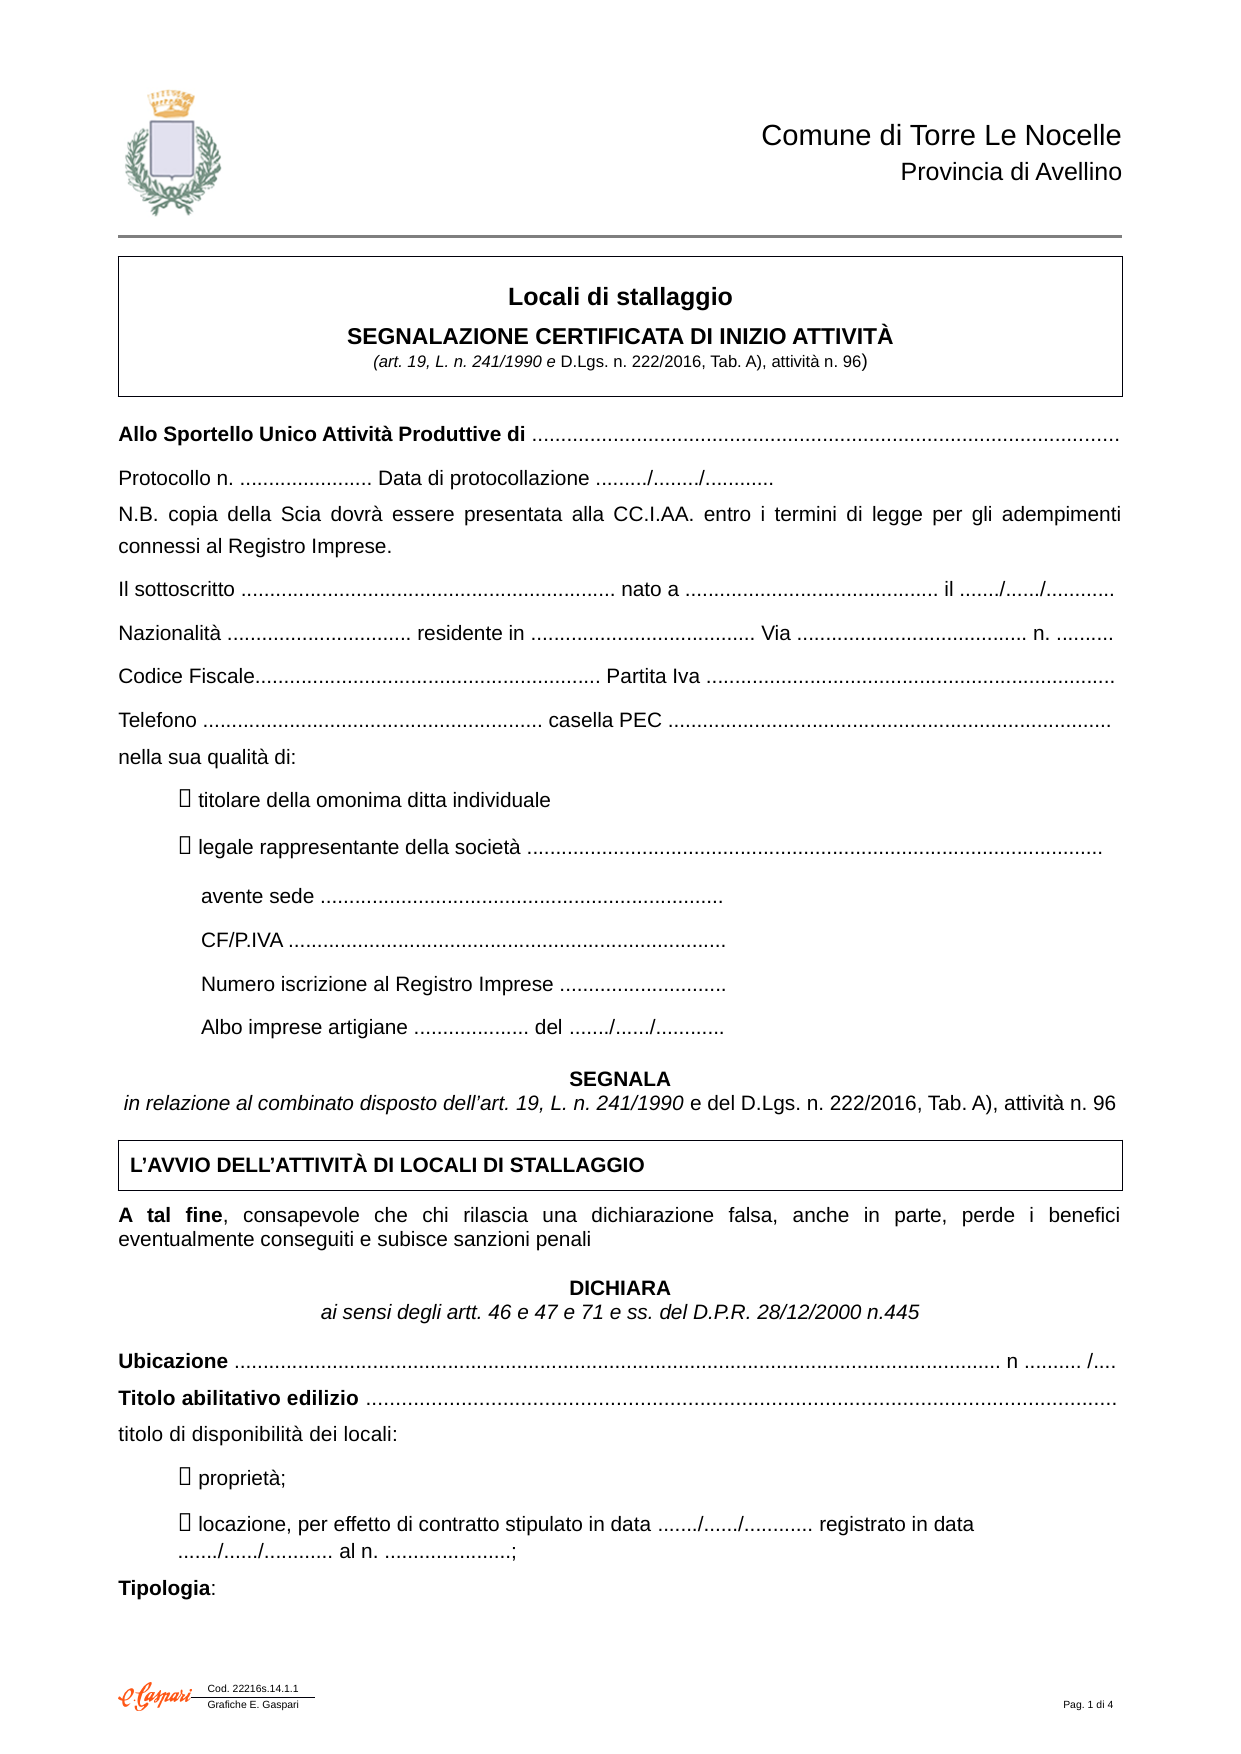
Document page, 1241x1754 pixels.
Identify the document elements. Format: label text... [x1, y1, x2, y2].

text Allo Sportello Unico Attività Produttive di [118, 422, 1122, 446]
text CF/P.IVA ............................................................................ [201, 928, 1122, 952]
text  proprietà; [177, 1458, 1122, 1492]
text SEGNALA [118, 1067, 1122, 1091]
text nella sua qualità di: [118, 744, 1122, 768]
text N.B. copia della Scia dovrà essere presentata alla CC.I.AA. entro i termini di legge per gli adempimenti connessi al Registro Imprese. [118, 502, 1122, 557]
picture [118, 1682, 192, 1711]
picture [122, 87, 224, 118]
text avente sede ...................................................................... [201, 884, 1122, 908]
text ai sensi degli artt. 46 e 47 e 71 e ss. del D.P.R. 28/12/2000 n.445 [118, 1300, 1122, 1324]
table_header Locali di stallaggio SEGNALAZIONE CERTIFICATA DI INIZIO ATTIVITÀ (art. 19, L. n. 241/1990 e D.Lgs. n. 222/2016, Tab. A), attività n. 96) [119, 257, 1122, 396]
table_header L’AVVIO DELL’ATTIVITÀ DI LOCALI DI STALLAGGIO [119, 1141, 1122, 1189]
text DICHIARA [118, 1276, 1122, 1300]
text A tal fine, consapevole che chi rilascia una dichiarazione falsa, anche in parte, perde i benefici eventualmente conseguiti e subisce sanzioni penali [118, 1203, 1122, 1251]
text  titolare della omonima ditta individuale [177, 781, 1122, 815]
text Comune di Torre Le Nocelle [118, 118, 1122, 152]
text Titolo abilitativo edilizio .............................................................................................................................. [118, 1385, 1122, 1409]
text Tipologia: [118, 1575, 1128, 1599]
text Protocollo n. ....................... Data di protocollazione ........./......../............ [118, 466, 1122, 490]
text  locazione, per effetto di contratto stipulato in data ......./....../............ registrato in data ......./....../............ al n. ......................; [177, 1505, 1122, 1563]
text Numero iscrizione al Registro Imprese ............................. [201, 972, 1122, 996]
text Codice Fiscale............................................................ Partita Iva ....................................................................... [118, 664, 1122, 688]
text Albo imprese artigiane .................... del ......./....../............ [201, 1015, 1122, 1039]
text Nazionalità ................................ residente in ....................................... Via ........................................ n. .......... [118, 621, 1122, 645]
text Ubicazione ..................................................................................................................................... n .......... /.... [118, 1349, 1122, 1373]
text Provincia di Avellino [118, 157, 1122, 185]
picture [122, 152, 224, 157]
text Il sottoscritto ................................................................. nato a ............................................ il ......./....../............ [118, 577, 1122, 601]
text titolo di disponibilità dei locali: [118, 1422, 1122, 1446]
picture [122, 185, 224, 219]
text Telefono ........................................................... casella PEC ............................................................................. [118, 708, 1122, 732]
text  legale rappresentante della società .................................................................................................... [177, 827, 1122, 862]
text in relazione al combinato disposto dell’art. 19, L. n. 241/1990 e del D.Lgs. n. 222/2016, Tab. A), attività n. 96 [118, 1091, 1122, 1114]
